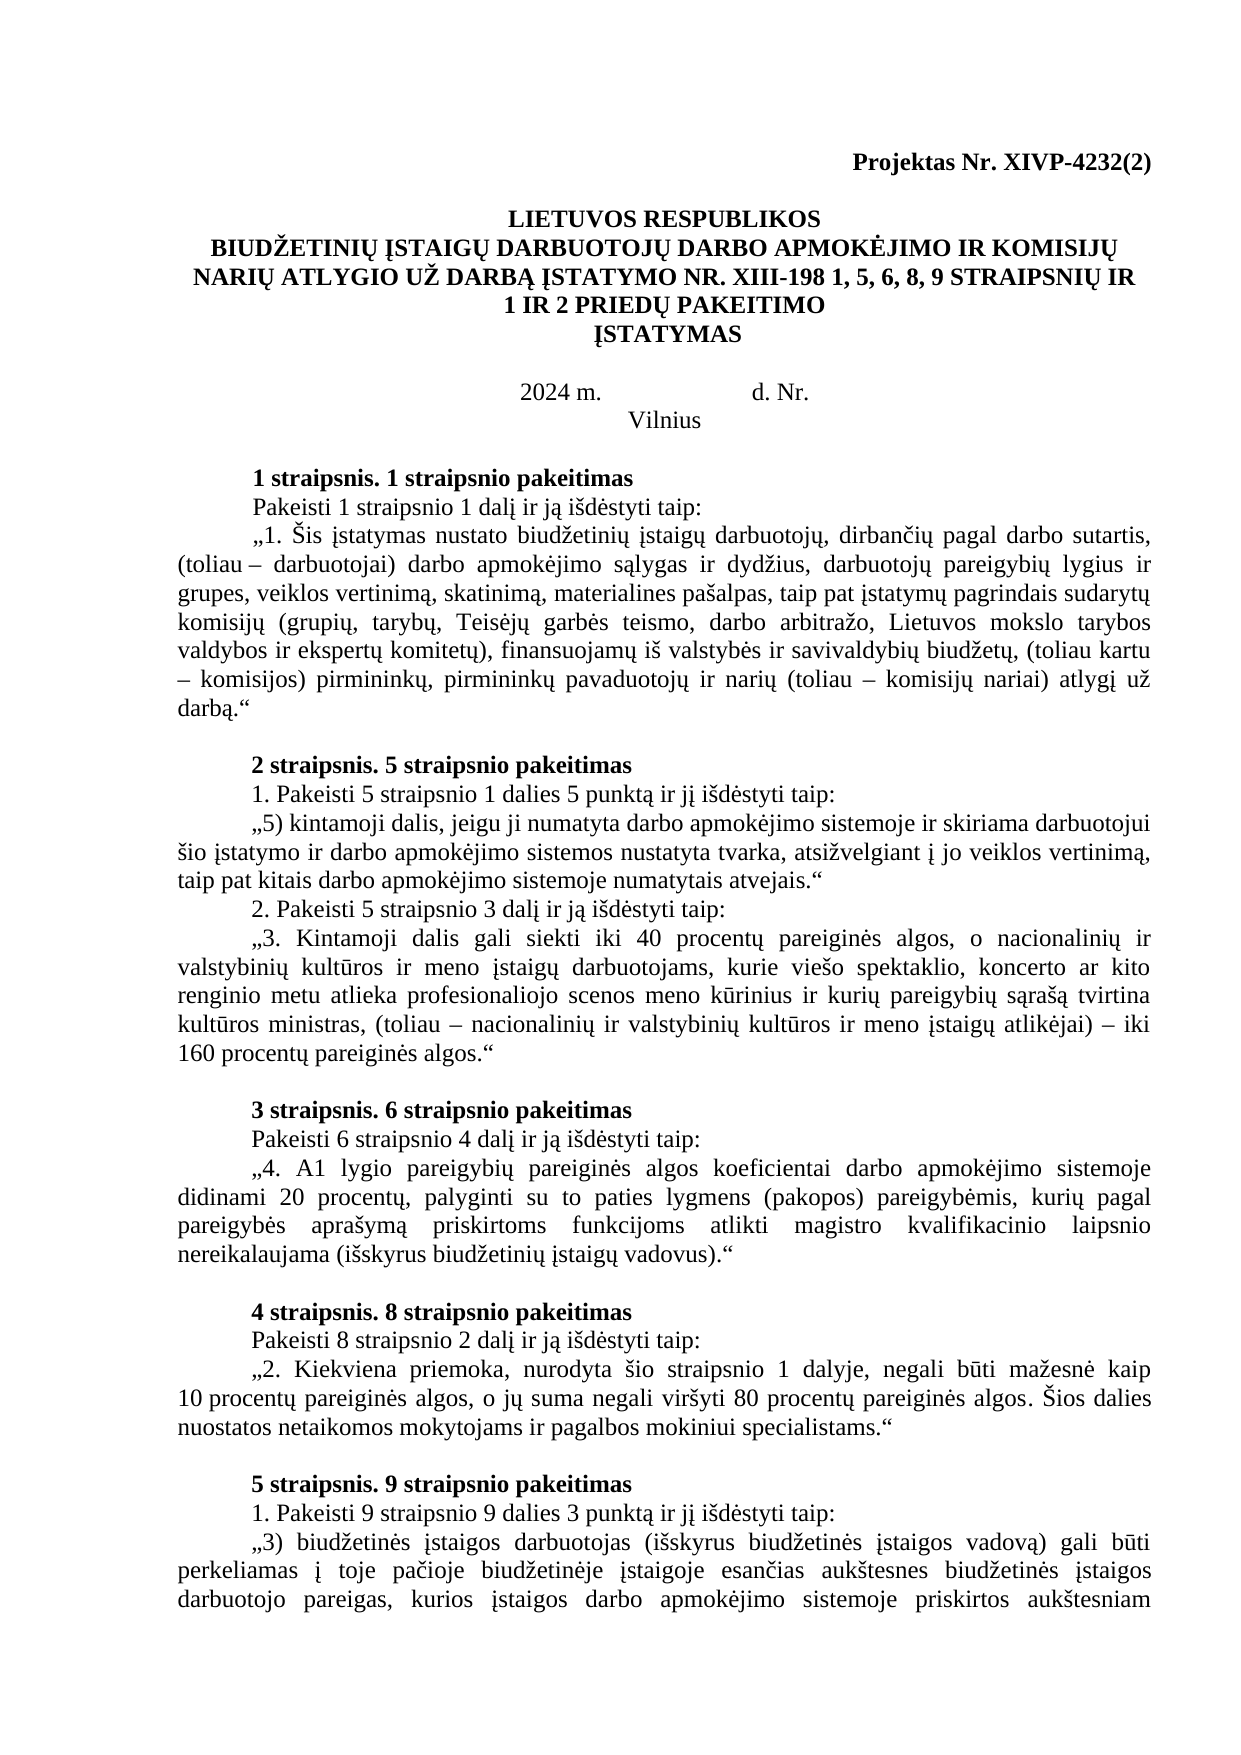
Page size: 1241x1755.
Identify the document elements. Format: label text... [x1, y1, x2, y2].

text „4. A1 lygio pareigybių pareiginės algos koeficientai darbo apmokėjimo sistemoje didinami 20 procentų, palyginti su to paties lygmens (pakopos) pareigybėmis, kurių pagal pareigybės aprašymą priskirtoms funkcijoms atlikti magistro kvalifikacinio laipsnio nereikalaujama (išskyrus biudžetinių įstaigų vadovus).“ [177, 1153, 1152, 1268]
text „3) biudžetinės įstaigos darbuotojas (išskyrus biudžetinės įstaigos vadovą) gali būti perkeliamas į toje pačioje biudžetinėje įstaigoje esančias aukštesnes biudžetinės įstaigos darbuotojo pareigas, kurios įstaigos darbo apmokėjimo sistemoje priskirtos aukštesniam [177, 1527, 1152, 1613]
text „1. Šis įstatymas nustato biudžetinių įstaigų darbuotojų, dirbančių pagal darbo sutartis, (toliau – darbuotojai) darbo apmokėjimo sąlygas ir dydžius, darbuotojų pareigybių lygius ir grupes, veiklos vertinimą, skatinimą, materialines pašalpas, taip pat įstatymų pagrindais sudarytų komisijų (grupių, tarybų, Teisėjų garbės teismo, darbo arbitražo, Lietuvos mokslo tarybos valdybos ir ekspertų komitetų), finansuojamų iš valstybės ir savivaldybių biudžetų, (toliau kartu – komisijos) pirmininkų, pirmininkų pavaduotojų ir narių (toliau – komisijų nariai) atlygį už darbą.“ [177, 521, 1152, 722]
text BIUDŽETINIŲ įstaigų darbuotojų darbo apmokėjimo ir komisijų narių atlygio už darbą įstatymo nr. xiii-198 1, 5, 6, 8, 9 STRAIPSNIŲ IR 1 IR 2 priedų PAKEITIMO [177, 233, 1152, 319]
text ĮSTATYMAS [177, 319, 1152, 348]
text 3 straipsnis. 6 straipsnio pakeitimas [177, 1096, 1152, 1124]
text 5 straipsnis. 9 straipsnio pakeitimas [177, 1469, 1152, 1498]
text Projektas Nr. XIVP-4232(2) [177, 147, 1152, 176]
text 1. Pakeisti 5 straipsnio 1 dalies 5 punktą ir jį išdėstyti taip: [177, 779, 1152, 808]
text Vilnius [177, 406, 1152, 434]
text 4 straipsnis. 8 straipsnio pakeitimas [177, 1297, 1152, 1326]
text „3. Kintamoji dalis gali siekti iki 40 procentų pareiginės algos, o nacionalinių ir valstybinių kultūros ir meno įstaigų darbuotojams, kurie viešo spektaklio, koncerto ar kito renginio metu atlieka profesionaliojo scenos meno kūrinius ir kurių pareigybių sąrašą tvirtina kultūros ministras, (toliau – nacionalinių ir valstybinių kultūros ir meno įstaigų atlikėjai) – iki 160 procentų pareiginės algos.“ [177, 923, 1152, 1067]
text „5) kintamoji dalis, jeigu ji numatyta darbo apmokėjimo sistemoje ir skiriama darbuotojui šio įstatymo ir darbo apmokėjimo sistemos nustatyta tvarka, atsižvelgiant į jo veiklos vertinimą, taip pat kitais darbo apmokėjimo sistemoje numatytais atvejais.“ [177, 808, 1152, 894]
text Pakeisti 6 straipsnio 4 dalį ir ją išdėstyti taip: [177, 1124, 1152, 1153]
text 2 straipsnis. 5 straipsnio pakeitimas [177, 751, 1152, 779]
text Pakeisti 8 straipsnio 2 dalį ir ją išdėstyti taip: [177, 1326, 1152, 1354]
text 2024 m. d. Nr. [177, 377, 1152, 406]
text 1. Pakeisti 9 straipsnio 9 dalies 3 punktą ir jį išdėstyti taip: [177, 1498, 1152, 1527]
text LIETUVOS RESPUBLIKOS [177, 204, 1152, 233]
text 2. Pakeisti 5 straipsnio 3 dalį ir ją išdėstyti taip: [177, 894, 1152, 923]
text „2. Kiekviena priemoka, nurodyta šio straipsnio 1 dalyje, negali būti mažesnė kaip 10 procentų pareiginės algos, o jų suma negali viršyti 80 procentų pareiginės algos. Šios dalies nuostatos netaikomos mokytojams ir pagalbos mokiniui specialistams.“ [177, 1354, 1152, 1441]
text 1 straipsnis. 1 straipsnio pakeitimas [177, 463, 1152, 492]
text Pakeisti 1 straipsnio 1 dalį ir ją išdėstyti taip: [177, 492, 1152, 521]
